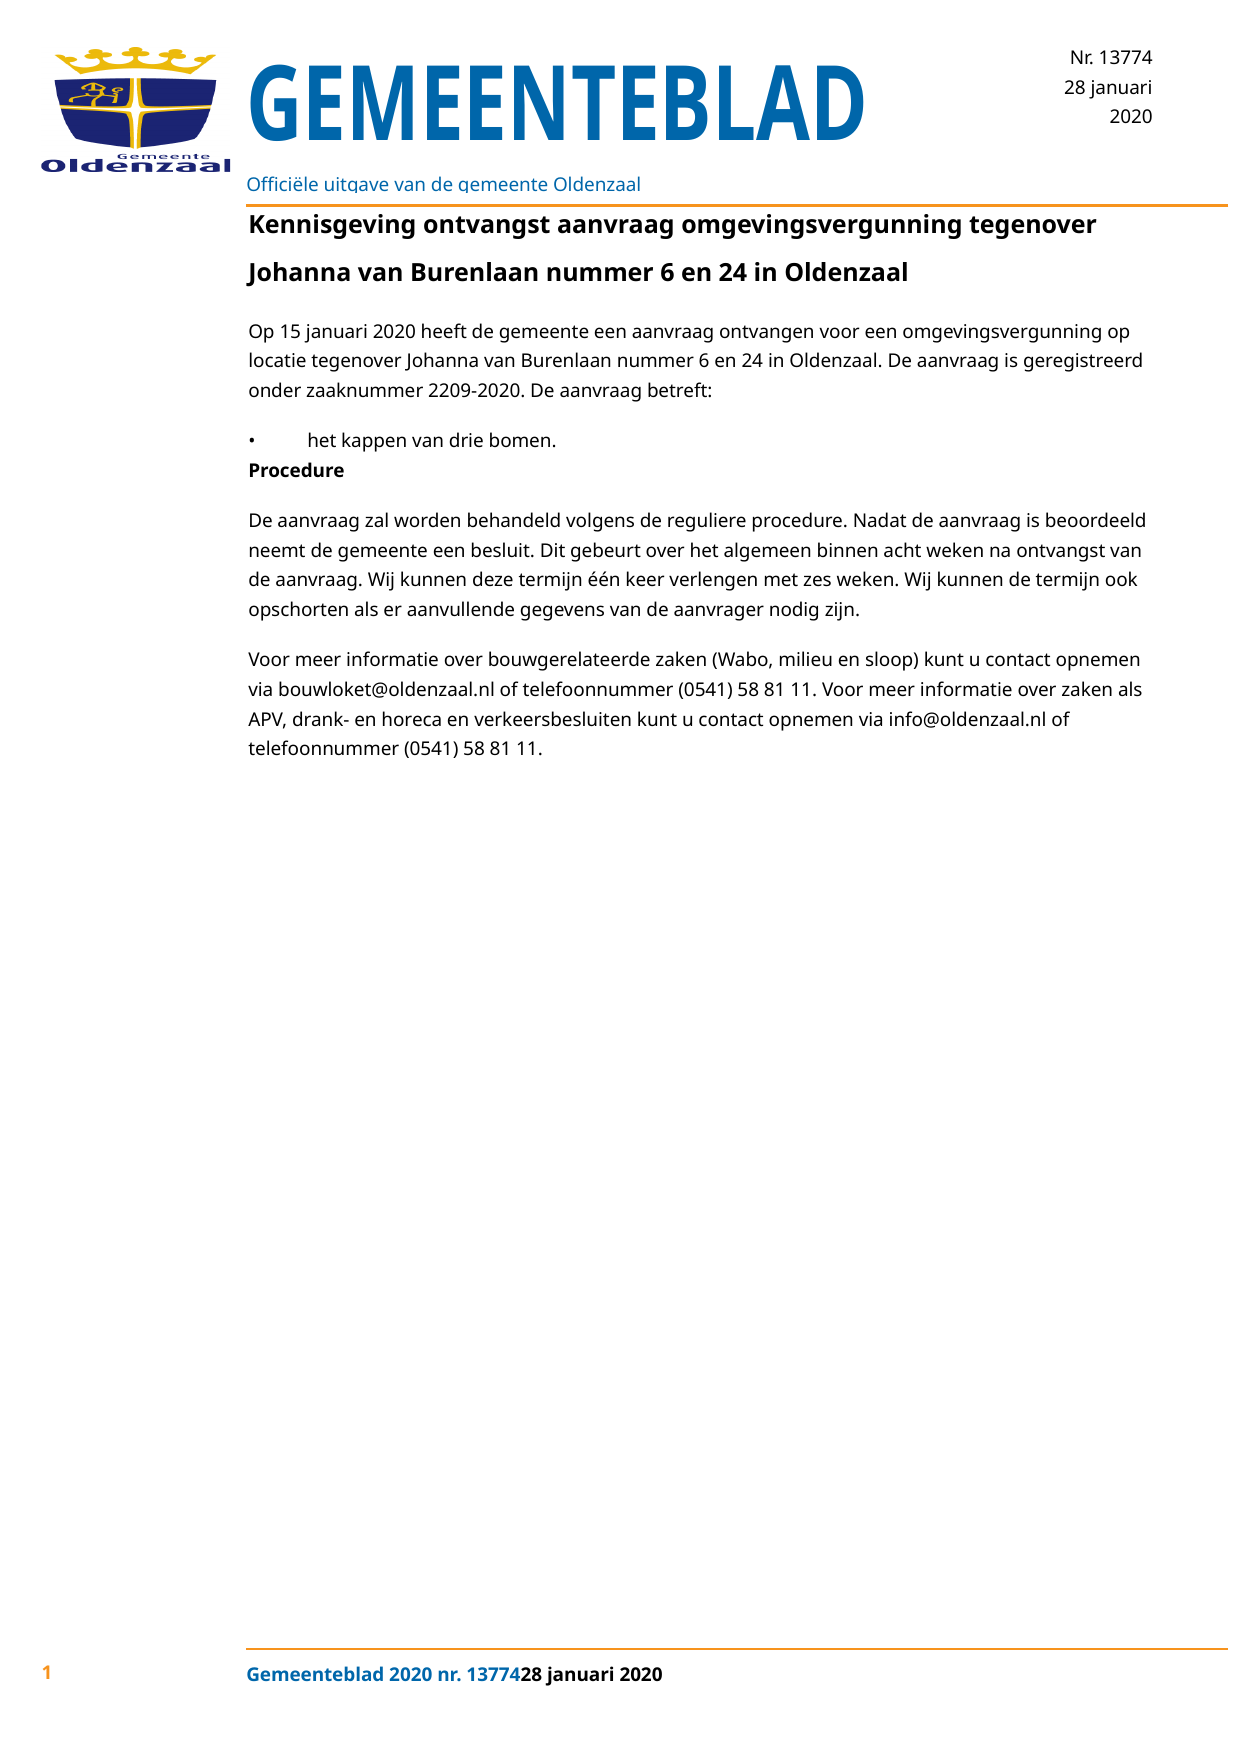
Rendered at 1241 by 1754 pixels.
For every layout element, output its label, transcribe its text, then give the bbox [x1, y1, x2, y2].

picture [41, 47, 231, 172]
text Procedure [248, 457, 1152, 483]
text Voor meer informatie over bouwgerelateerde zaken (Wabo, milieu en sloop) kunt u contact opnemen via bouwloket@oldenzaal.nl of telefoonnummer (0541) 58 81 11. Voor meer informatie over zaken als APV, drank- en horeca en verkeersbesluiten kunt u contact opnemen via info@oldenzaal.nl of telefoonnummer (0541) 58 81 11. [248, 647, 1152, 761]
text Op 15 januari 2020 heeft de gemeente een aanvraag ontvangen voor een omgevingsvergunning op locatie tegenover Johanna van Burenlaan nummer 6 en 24 in Oldenzaal. De aanvraag is geregistreerd onder zaaknummer 2209-2020. De aanvraag betreft: [248, 318, 1152, 403]
text De aanvraag zal worden behandeld volgens de reguliere procedure. Nadat de aanvraag is beoordeeld neemt de gemeente een besluit. Dit gebeurt over het algemeen binnen acht weken na ontvangst van de aanvraag. Wij kunnen deze termijn één keer verlengen met zes weken. Wij kunnen de termijn ook opschorten als er aanvullende gegevens van de aanvrager nodig zijn. [248, 507, 1152, 622]
list het kappen van drie bomen. [248, 427, 1152, 453]
text Kennisgeving ontvangst aanvraag omgevingsvergunning tegenover Johanna van Burenlaan nummer 6 en 24 in Oldenzaal [248, 207, 1152, 288]
